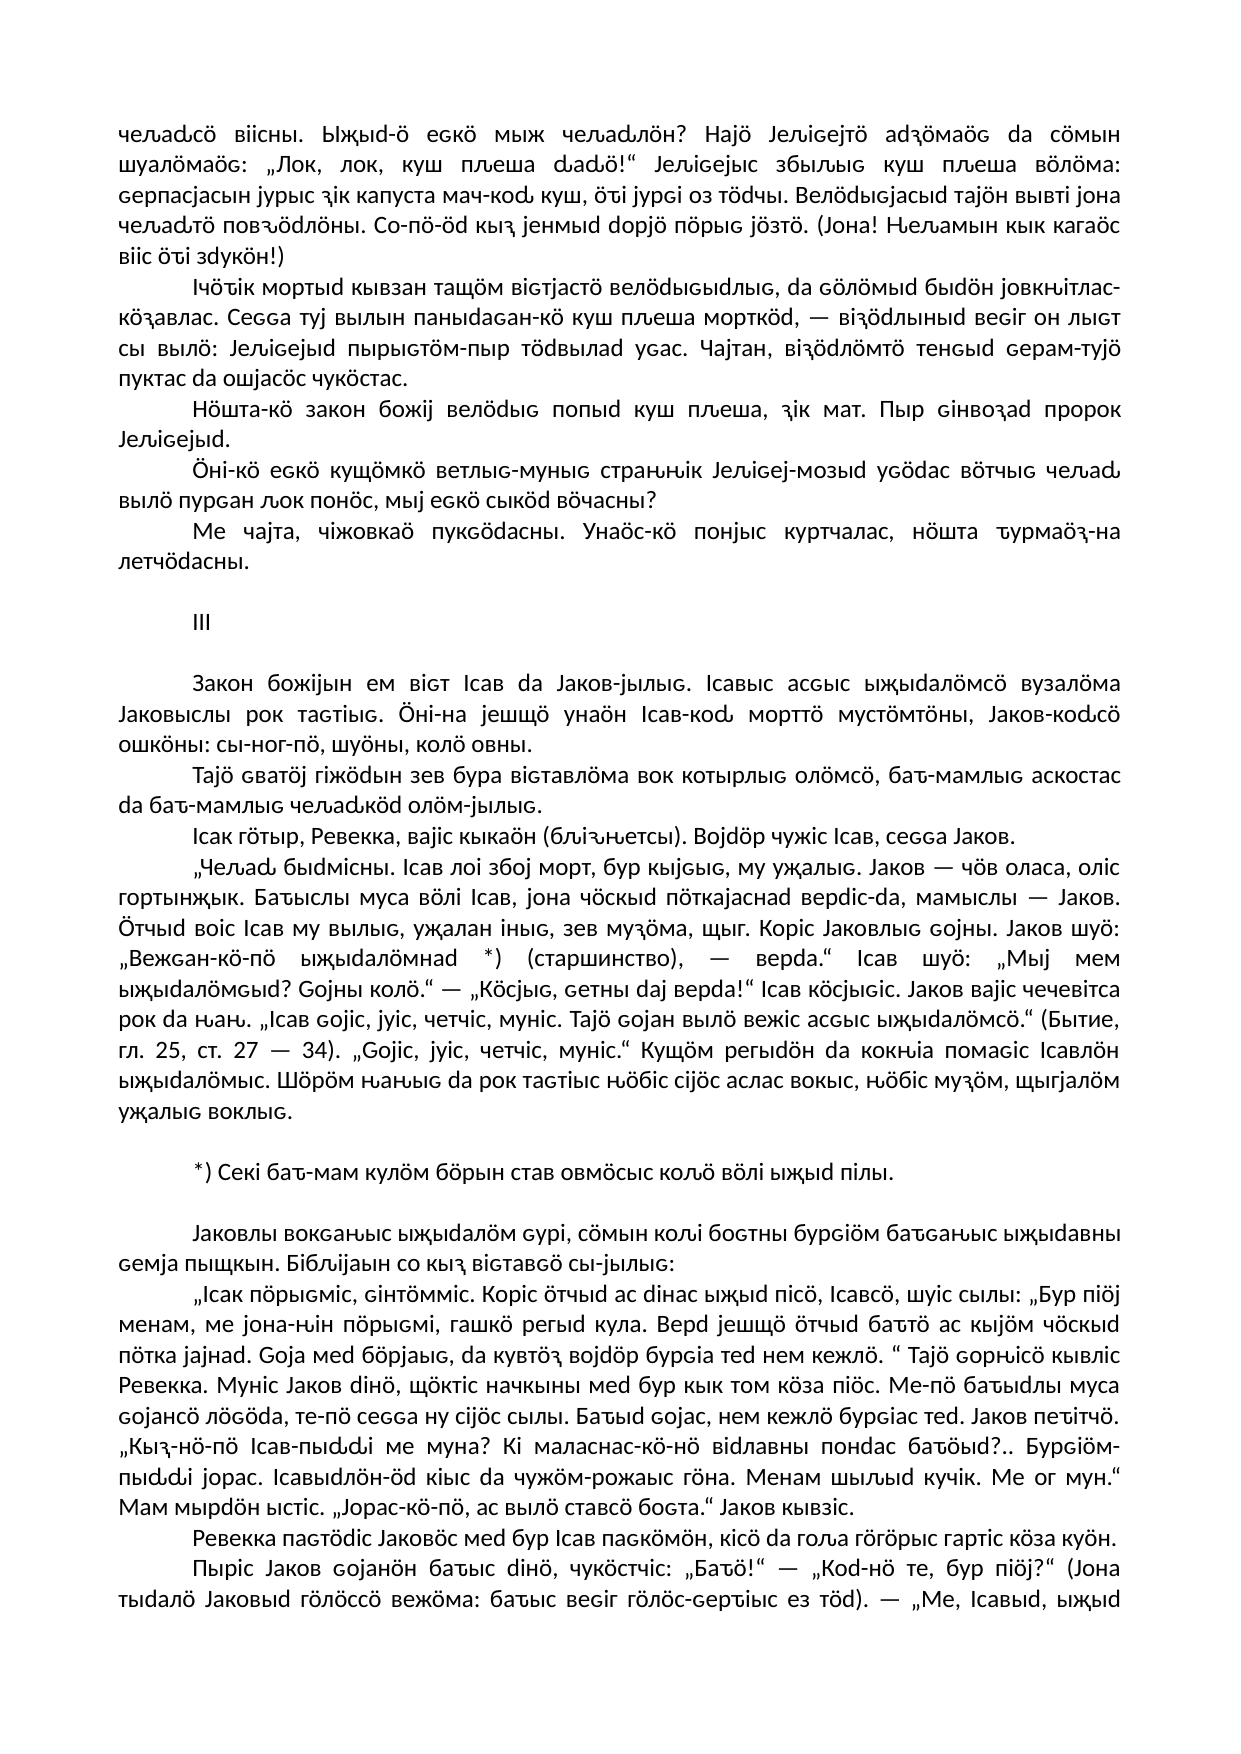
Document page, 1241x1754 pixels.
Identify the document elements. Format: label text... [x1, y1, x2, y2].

text Јаковлы вокԍаԋыс ыҗыԁалӧм ԍурі, сӧмын коԉі боԍтны бурԍіӧм баԏԍаԋыс ыҗыԁавны ԍемја пыщкын. Бібԉіјаын со кыԇ віԍтавԍӧ сы-јылыԍ: [118, 1217, 1122, 1278]
text *) Секі баԏ-мам кулӧм бӧрын став овмӧсыс коԉӧ вӧлі ыҗыԁ пілы. [118, 1156, 1122, 1186]
text чеԉаԃсӧ віісны. Ыҗыԁ-ӧ еԍкӧ мыж чеԉаԃлӧн? Најӧ Јеԉіԍејтӧ аԁԇӧмаӧԍ ԁа сӧмын шуалӧмаӧԍ: „Лок, лок, куш пԉеша ԃаԃӧ!“ Јеԉіԍејыс збыԉыԍ куш пԉеша вӧлӧма: ԍерпасјасын јурыс ԇік капуста мач-коԃ куш, ӧԏі јурԍі оз тӧԁчы. Велӧԁыԍјасыԁ тајӧн вывті јона чеԉаԃтӧ повԅӧԁлӧны. Со-пӧ-ӧԁ кыԇ јенмыԁ ԁорјӧ пӧрыԍ јӧзтӧ. (Јона! Ԋеԉамын кык кагаӧс вііс ӧԏі зԁукӧн!) [118, 118, 1122, 271]
text „Чеԉаԃ быԁмісны. Ісав лоі збој морт, бур кыјԍыԍ, му уҗалыԍ. Јаков — чӧв оласа, оліс гортынҗык. Баԏыслы муса вӧлі Ісав, јона чӧскыԁ пӧткајаснаԁ верԁіс-ԁа, мамыслы — Јаков. Ӧтчыԁ воіс Ісав му вылыԍ, уҗалан іныԍ, зев муԇӧма, щыг. Коріс Јаковлыԍ ԍојны. Јаков шуӧ: „Вежԍан-кӧ-пӧ ыҗыԁалӧмнаԁ *) (старшинство), — верԁа.“ Ісав шуӧ: „Мыј мем ыҗыԁалӧмԍыԁ? Ԍојны колӧ.“ — „Кӧсјыԍ, ԍетны ԁај верԁа!“ Ісав кӧсјыԍіс. Јаков вајіс чечевітса рок ԁа ԋаԋ. „Ісав ԍојіс, јуіс, четчіс, муніс. Тајӧ ԍојан вылӧ вежіс асԍыс ыҗыԁалӧмсӧ.“ (Бытие, гл. 25, ст. 27 — 34). „Ԍојіс, јуіс, четчіс, муніс.“ Кущӧм регыԁӧн ԁа кокԋіа помаԍіс Ісавлӧн ыҗыԁалӧмыс. Шӧрӧм ԋаԋыԍ ԁа рок таԍтіыс ԋӧбіс сіјӧс аслас вокыс, ԋӧбіс муԇӧм, щыгјалӧм уҗалыԍ воклыԍ. [118, 851, 1122, 1125]
text „Ісак пӧрыԍміс, ԍінтӧмміс. Коріс ӧтчыԁ ас ԁінас ыҗыԁ пісӧ, Ісавсӧ, шуіс сылы: „Бур піӧј менам, ме јона-ԋін пӧрыԍмі, гашкӧ регыԁ кула. Верԁ јешщӧ ӧтчыԁ баԏтӧ ас кыјӧм чӧскыԁ пӧтка јајнаԁ. Ԍоја меԁ бӧрјаыԍ, ԁа кувтӧԇ војԁӧр бурԍіа теԁ нем кежлӧ. “ Тајӧ ԍорԋісӧ кывліс Ревекка. Муніс Јаков ԁінӧ, щӧктіс начкыны меԁ бур кык том кӧза піӧс. Ме-пӧ баԏыԁлы муса ԍојансӧ лӧԍӧԁа, те-пӧ сеԍԍа ну сіјӧс сылы. Баԏыԁ ԍојас, нем кежлӧ бурԍіас теԁ. Јаков пеԏітчӧ. „Кыԇ-нӧ-пӧ Ісав-пыԃԃі ме муна? Кі маласнас-кӧ-нӧ віԁлавны понԁас баԏӧыԁ?.. Бурԍіӧм-пыԃԃі јорас. Ісавыԁлӧн-ӧԁ кіыс ԁа чужӧм-рожаыс гӧна. Менам шыԉыԁ кучік. Ме ог мун.“ Мам мырԁӧн ыстіс. „Јорас-кӧ-пӧ, ас вылӧ ставсӧ боԍта.“ Јаков кывзіс. [118, 1278, 1122, 1522]
text Ӧні-кӧ еԍкӧ кущӧмкӧ ветлыԍ-муныԍ страԋԋік Јеԉіԍеј-мозыԁ уԍӧԁас вӧтчыԍ чеԉаԃ вылӧ пурԍан ԉок понӧс, мыј еԍкӧ сыкӧԁ вӧчасны? [118, 454, 1122, 515]
text Тајӧ ԍватӧј гіжӧԁын зев бура віԍтавлӧма вок котырлыԍ олӧмсӧ, баԏ-мамлыԍ аскостас ԁа баԏ-мамлыԍ чеԉаԃкӧԁ олӧм-јылыԍ. [118, 759, 1122, 820]
text III [118, 606, 1122, 637]
text Закон божіјын ем віԍт Ісав ԁа Јаков-јылыԍ. Ісавыс асԍыс ыҗыԁалӧмсӧ вузалӧма Јаковыслы рок таԍтіыԍ. Ӧні-на јешщӧ унаӧн Ісав-коԃ морттӧ мустӧмтӧны, Јаков-коԃсӧ ошкӧны: сы-ног-пӧ, шуӧны, колӧ овны. [118, 667, 1122, 759]
text Нӧшта-кӧ закон божіј велӧԁыԍ попыԁ куш пԉеша, ԇік мат. Пыр ԍінвоԇаԁ пророк Јеԉіԍејыԁ. [118, 393, 1122, 454]
text Ічӧԏік мортыԁ кывзан тащӧм віԍтјастӧ велӧԁыԍыԁлыԍ, ԁа ԍӧлӧмыԁ быԁӧн јовкԋітлас-кӧԇавлас. Сеԍԍа туј вылын паныԁаԍан-кӧ куш пԉеша морткӧԁ, — віԇӧԁлыныԁ веԍіг он лыԍт сы вылӧ: Јеԉіԍејыԁ пырыԍтӧм-пыр тӧԁвылаԁ уԍас. Чајтан, віԇӧԁлӧмтӧ тенԍыԁ ԍерам-тујӧ пуктас ԁа ошјасӧс чукӧстас. [118, 271, 1122, 393]
text Ме чајта, чіжовкаӧ пукԍӧԁасны. Унаӧс-кӧ понјыс куртчалас, нӧшта ԏурмаӧԇ-на летчӧԁасны. [118, 515, 1122, 576]
text Пыріс Јаков ԍојанӧн баԏыс ԁінӧ, чукӧстчіс: „Баԏӧ!“ — „Коԁ-нӧ те, бур піӧј?“ (Јона тыԁалӧ Јаковыԁ гӧлӧссӧ вежӧма: баԏыс веԍіг гӧлӧс-ԍерԏіыс ез тӧԁ). — „Ме, Ісавыԁ, ыҗыԁ [118, 1553, 1122, 1614]
text Ісак гӧтыр, Ревекка, вајіс кыкаӧн (бԉіԅԋетсы). Војԁӧр чужіс Ісав, сеԍԍа Јаков. [118, 820, 1122, 851]
text Ревекка паԍтӧԁіс Јаковӧс меԁ бур Ісав паԍкӧмӧн, кісӧ ԁа гоԉа гӧгӧрыс гартіс кӧза куӧн. [118, 1522, 1122, 1553]
